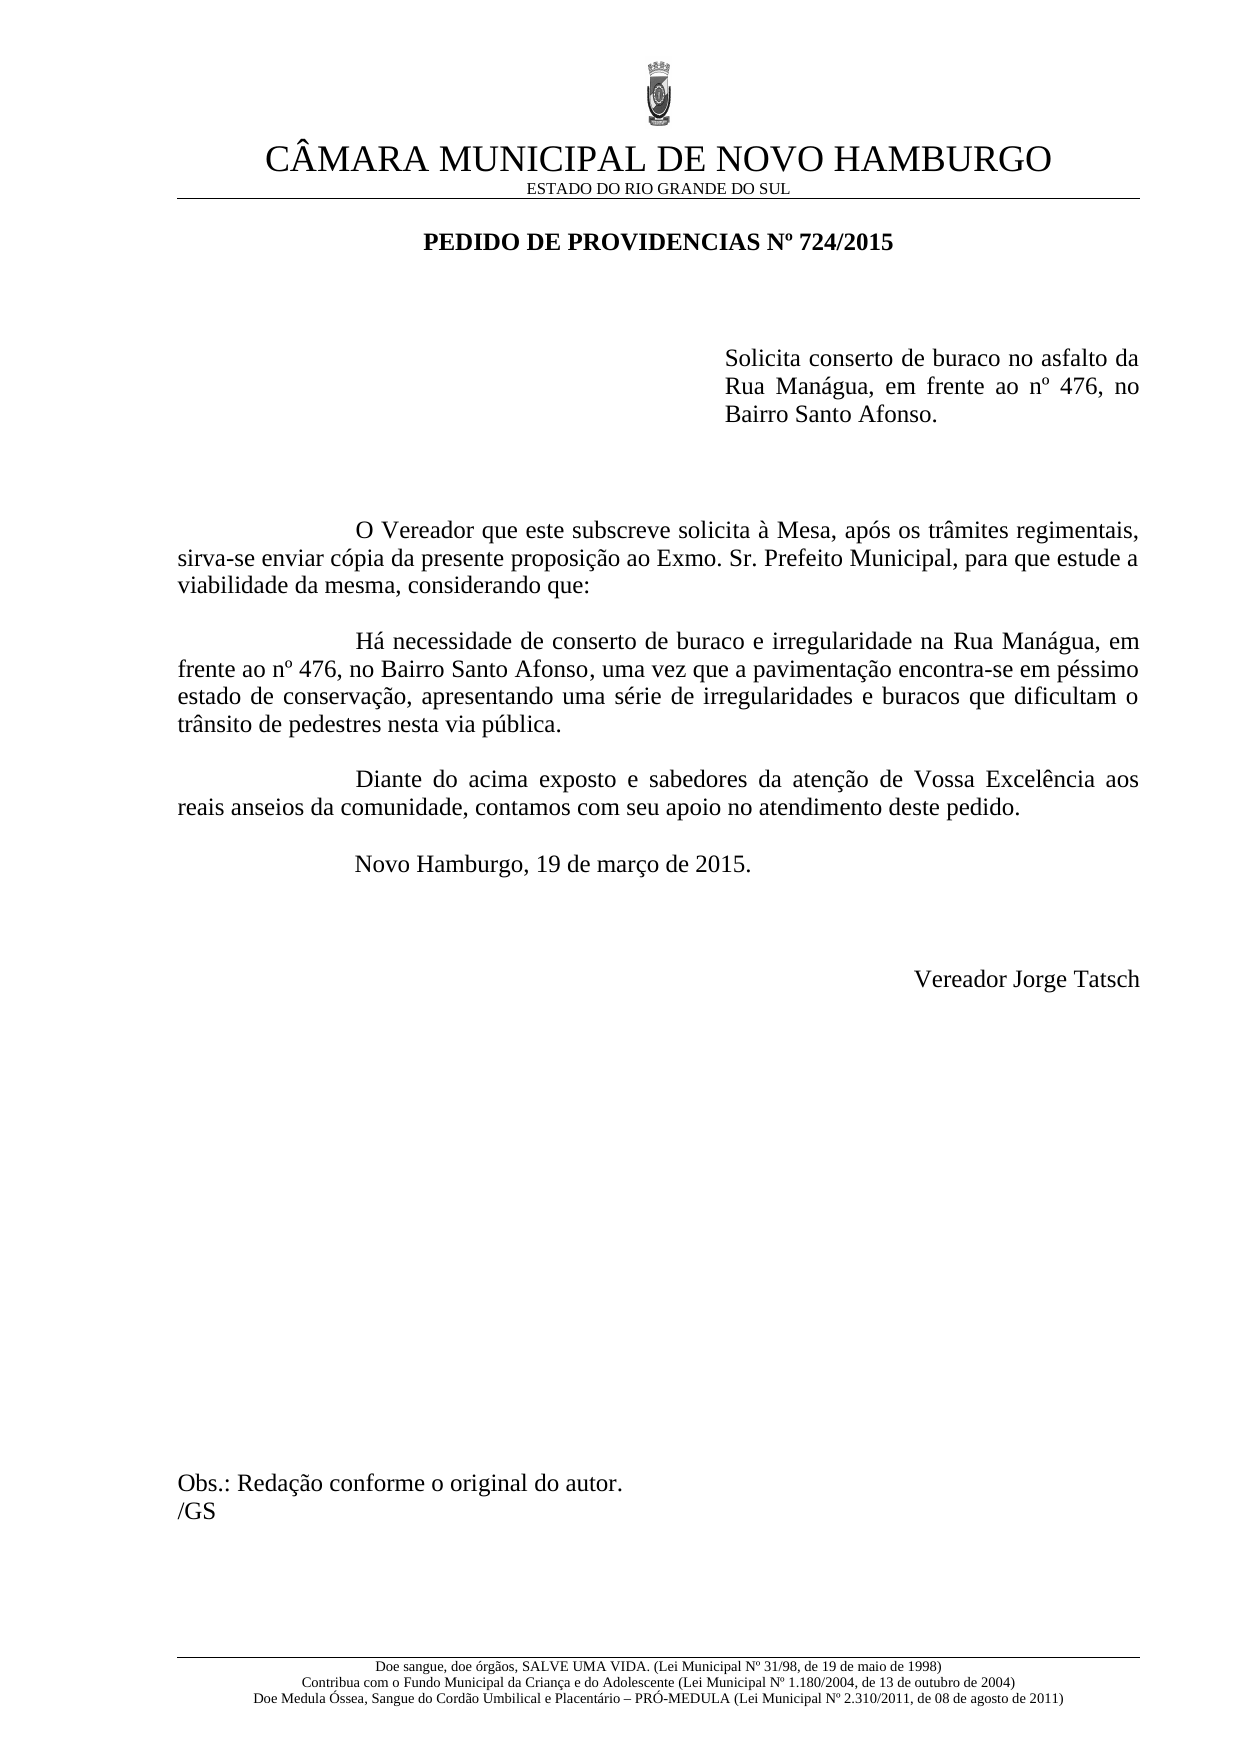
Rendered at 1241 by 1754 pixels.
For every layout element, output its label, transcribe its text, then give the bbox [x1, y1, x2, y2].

text Obs.: Redação conforme o original do autor. [177, 1469, 1140, 1497]
text Há necessidade de conserto de buraco e irregularidade na Rua Manágua, em frente ao nº 476, no Bairro Santo Afonso, uma vez que a pavimentação encontra-se em péssimo estado de conservação, apresentando uma série de irregularidades e buracos que dificultam o trânsito de pedestres nesta via pública. [177, 627, 1140, 738]
text Diante do acima exposto e sabedores da atenção de Vossa Excelência aos reais anseios da comunidade, contamos com seu apoio no atendimento deste pedido. [177, 766, 1140, 821]
text /GS [177, 1497, 1140, 1524]
list Solicita conserto de buraco no asfalto da Rua Manágua, em frente ao nº 476, no Bairro Santo Afonso. [687, 344, 1140, 428]
text Novo Hamburgo, 19 de março de 2015. [177, 851, 1140, 878]
text O Vereador que este subscreve solicita à Mesa, após os trâmites regimentais, sirva-se enviar cópia da presente proposição ao Exmo. Sr. Prefeito Municipal, para que estude a viabilidade da mesma, considerando que: [177, 516, 1140, 599]
text Vereador Jorge Tatsch [177, 965, 1140, 993]
text PEDIDO DE PROVIDENCIAS Nº 724/2015 [177, 228, 1140, 256]
